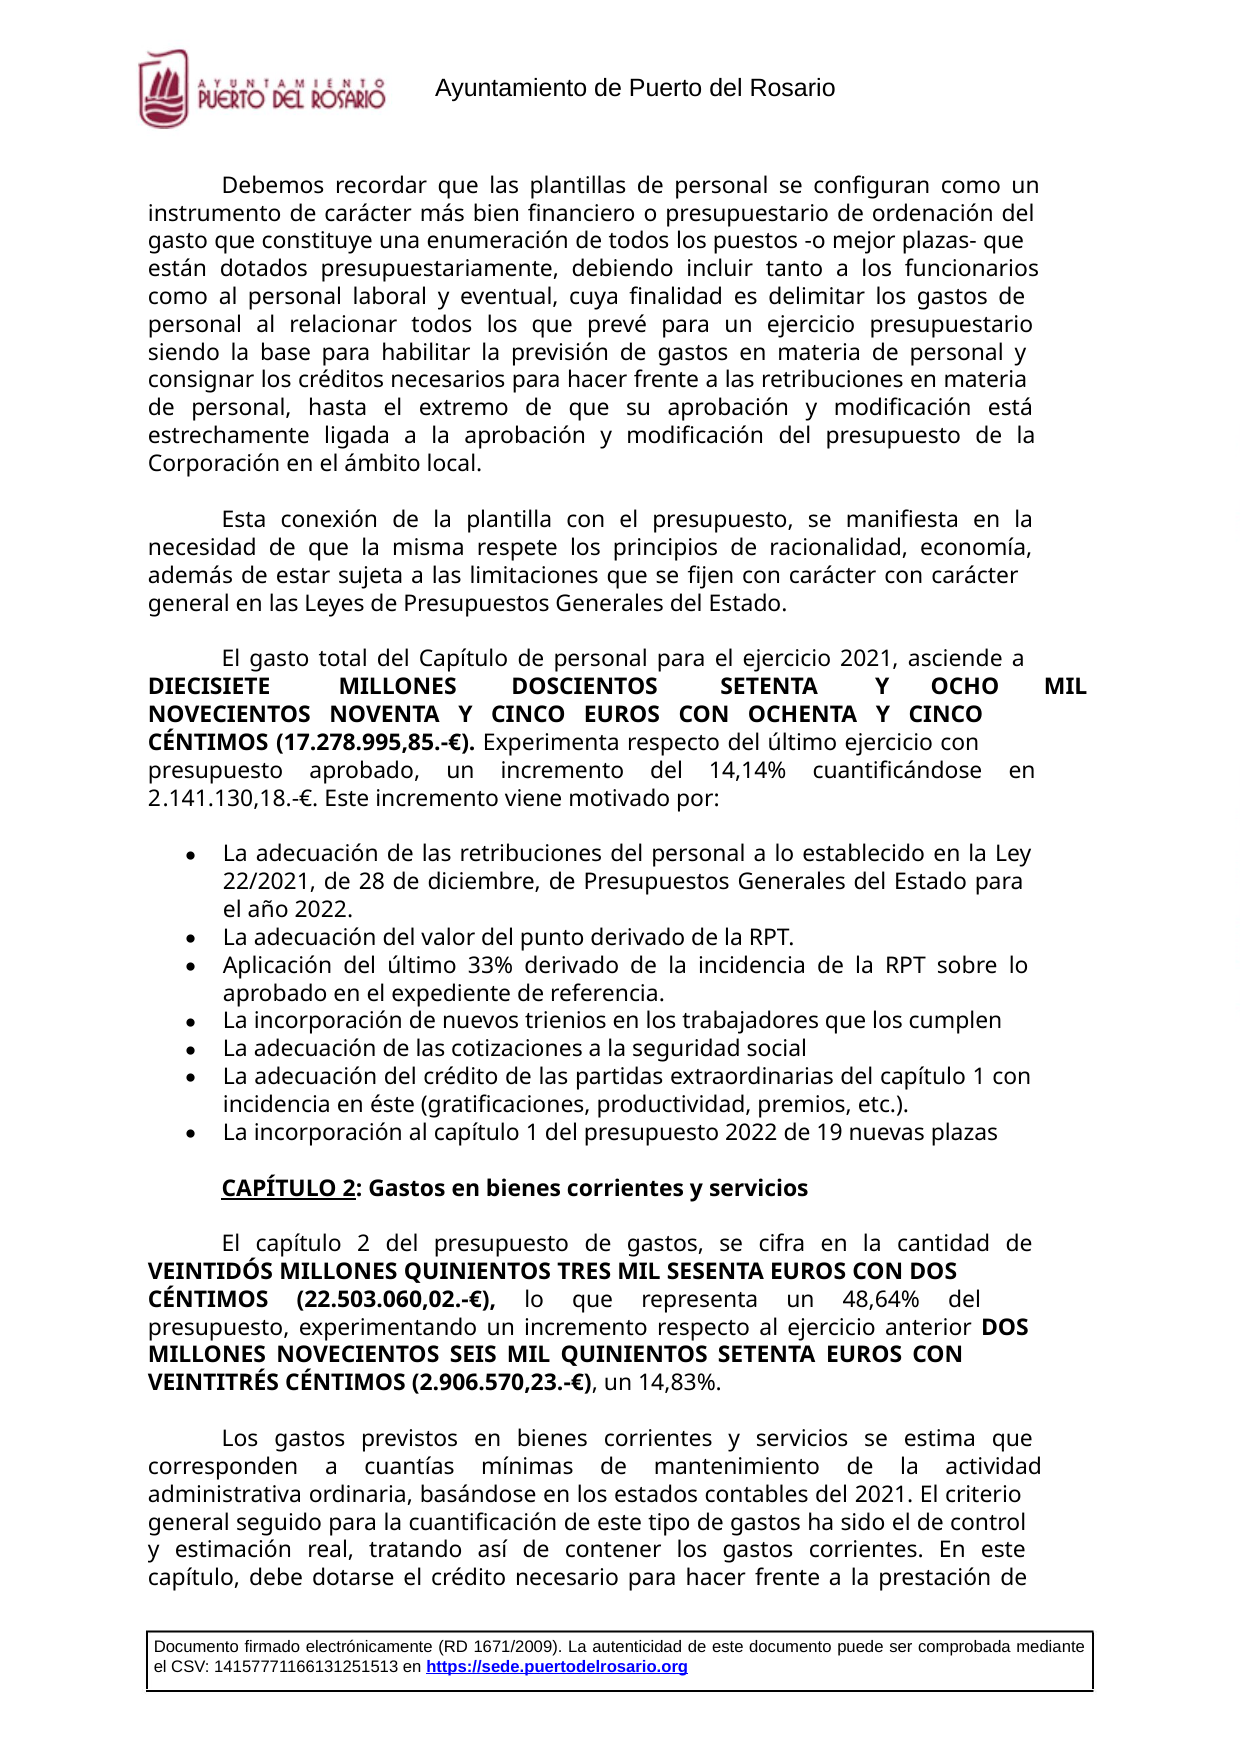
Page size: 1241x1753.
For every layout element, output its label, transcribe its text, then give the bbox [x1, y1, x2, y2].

text La adecuación de las cotizaciones a la seguridad social [223, 1034, 1117, 1062]
text Y [875, 672, 917, 700]
text 2 [148, 791, 156, 804]
text Ayuntamiento de Puerto del Rosario [435, 74, 861, 102]
text como al personal laboral y eventual, cuya finalidad es delimitar los gastos de [148, 282, 1117, 310]
text DIECISIETE [148, 672, 325, 700]
text Los gastos previstos en bienes corrientes y servicios se estima que [221, 1424, 1117, 1452]
text están dotados presupuestariamente, debiendo incluir tanto a los funcionarios [148, 254, 1117, 282]
text Corporación en el ámbito local. [148, 449, 1117, 477]
text presupuesto, experimentando un incremento respecto al ejercicio anterior DOS [148, 1313, 1117, 1341]
text Debemos recordar que las plantillas de personal se configuran como un [221, 171, 1117, 199]
text Aplicación del último 33% derivado de la incidencia de la RPT sobre lo [223, 951, 1117, 979]
text DOSCIENTOS [511, 672, 707, 700]
text El gasto total del Capítulo de personal para el ejercicio 2021, asciende a [221, 644, 1117, 672]
text Documento firmado electrónicamente (RD 1671/2009). La autenticidad de este documento puede ser comprobada mediante [153, 1638, 1109, 1657]
text CÉNTIMOS (17.278.995,85.-€). Experimenta respecto del último ejercicio con [148, 728, 1117, 756]
text .141.130,18.-€. Este incremento viene motivado por: [162, 784, 806, 812]
text necesidad de que la misma respete los principios de racionalidad, economía, [148, 533, 1117, 561]
text  [185, 1035, 221, 1063]
text La incorporación de nuevos trienios en los trabajadores que los cumplen [223, 1007, 1117, 1034]
text  [185, 951, 221, 979]
text aprobado en el expediente de referencia. [223, 979, 1117, 1007]
text de personal, hasta el extremo de que su aprobación y modificación está [148, 393, 1117, 421]
text personal al relacionar todos los que prevé para un ejercicio presupuestario [148, 310, 1117, 338]
text general en las Leyes de Presupuestos Generales del Estado. [148, 589, 1117, 617]
text siendo la base para habilitar la previsión de gastos en materia de personal y [148, 338, 1117, 366]
text SETENTA [720, 672, 861, 700]
text La adecuación del valor del punto derivado de la RPT. [223, 923, 1117, 951]
text consignar los créditos necesarios para hacer frente a las retribuciones en materia [148, 366, 1117, 393]
text corresponden a cuantías mínimas de mantenimiento de la actividad [148, 1452, 1117, 1480]
text el año 2022. [223, 895, 393, 923]
text La adecuación del crédito de las partidas extraordinarias del capítulo 1 con [223, 1062, 1117, 1090]
text La incorporación al capítulo 1 del presupuesto 2022 de 19 nuevas plazas [223, 1118, 1117, 1146]
text MILLONES [338, 672, 498, 700]
text  [185, 1118, 221, 1146]
text incidencia en éste (gratificaciones, productividad, premios, etc.). [223, 1090, 1117, 1118]
text MILLONES NOVECIENTOS SEIS MIL QUINIENTOS SETENTA EUROS CON [148, 1341, 1117, 1368]
text La adecuación de las retribuciones del personal a lo establecido en la Ley [223, 839, 1117, 867]
text OCHO [930, 672, 1030, 700]
text el CSV: 14157771166131251513 en https://sede.puertodelrosario.org [153, 1657, 1109, 1676]
text general seguido para la cuantificación de este tipo de gastos ha sido el de control [148, 1508, 1117, 1536]
text gasto que constituye una enumeración de todos los puestos -o mejor plazas- que [148, 227, 1117, 254]
text instrumento de carácter más bien financiero o presupuestario de ordenación del [148, 199, 1117, 227]
picture [0, 0, 1241, 1753]
text y estimación real, tratando así de contener los gastos corrientes. En este [148, 1536, 1117, 1563]
text presupuesto aprobado, un incremento del 14,14% cuantificándose en [148, 756, 1117, 784]
text  [185, 923, 221, 951]
text VEINTIDÓS MILLONES QUINIENTOS TRES MIL SESENTA EUROS CON DOS [148, 1257, 1117, 1285]
text  [185, 1063, 221, 1090]
text capítulo, debe dotarse el crédito necesario para hacer frente a la prestación de [148, 1563, 1117, 1591]
text  [185, 839, 221, 868]
text NOVECIENTOS NOVENTA Y CINCO EUROS CON OCHENTA Y CINCO [148, 700, 1117, 728]
text 22/2021, de 28 de diciembre, de Presupuestos Generales del Estado para [223, 867, 1117, 895]
text 2 [148, 784, 162, 812]
text MIL [1044, 672, 1117, 700]
text VEINTITRÉS CÉNTIMOS (2.906.570,23.-€), un 14,83%. [148, 1368, 1117, 1396]
text El capítulo 2 del presupuesto de gastos, se cifra en la cantidad de [221, 1229, 1117, 1257]
text CAPÍTULO 2: Gastos en bienes corrientes y servicios [221, 1174, 921, 1202]
text administrativa ordinaria, basándose en los estados contables del 2021. El criterio [148, 1480, 1117, 1508]
text  [185, 1007, 221, 1035]
text CÉNTIMOS (22.503.060,02.-€), lo que representa un 48,64% del [148, 1285, 1117, 1313]
text además de estar sujeta a las limitaciones que se fijen con carácter con carácter [148, 561, 1117, 589]
text Esta conexión de la plantilla con el presupuesto, se manifiesta en la [221, 505, 1117, 533]
text estrechamente ligada a la aprobación y modificación del presupuesto de la [148, 421, 1117, 449]
